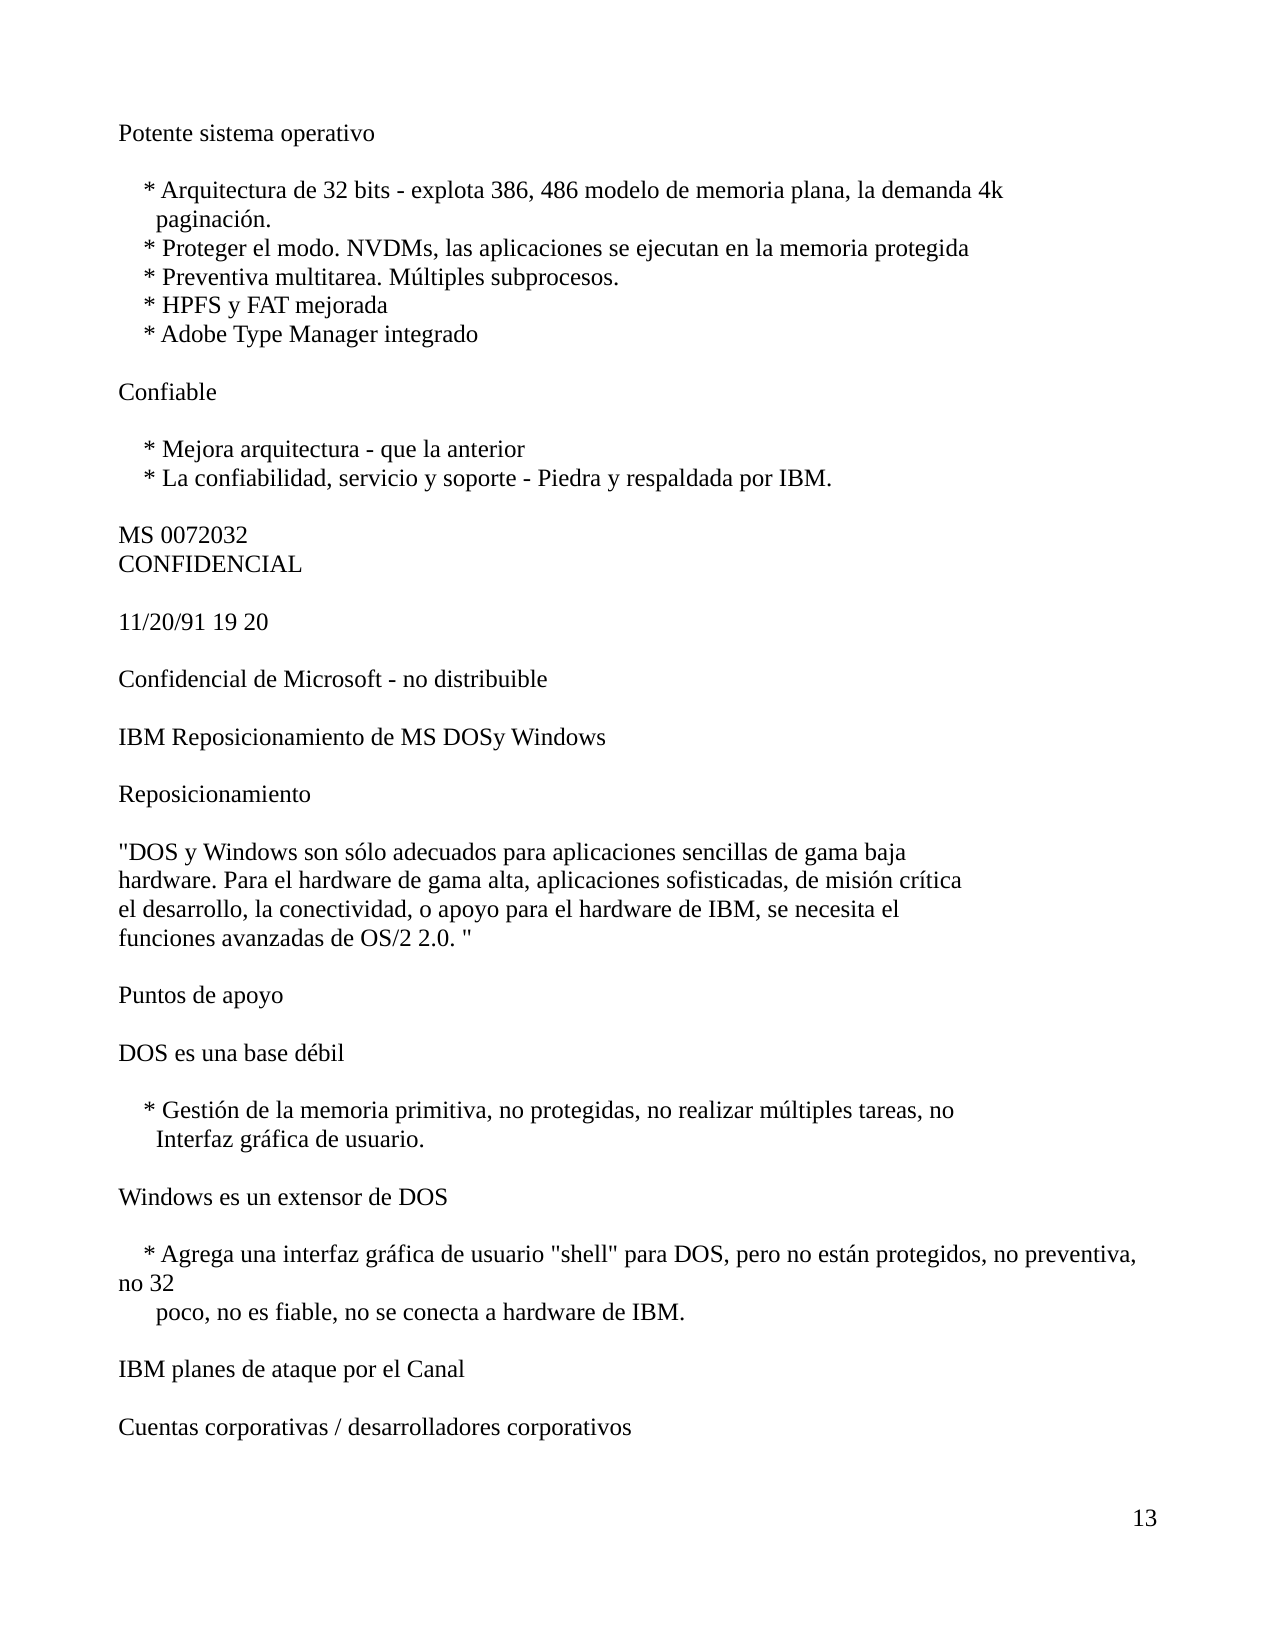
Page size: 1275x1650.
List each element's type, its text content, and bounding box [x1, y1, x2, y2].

text poco, no es fiable, no se conecta a hardware de IBM. [118, 1297, 1157, 1326]
text * Gestión de la memoria primitiva, no protegidas, no realizar múltiples tareas, no [118, 1096, 1157, 1124]
text paginación. [118, 204, 1157, 233]
text * Proteger el modo. NVDMs, las aplicaciones se ejecutan en la memoria protegida [118, 233, 1157, 262]
text Reposicionamiento [118, 779, 1157, 808]
text * Agrega una interfaz gráfica de usuario "shell" para DOS, pero no están protegidos, no preventiva, no 32 [118, 1239, 1157, 1297]
text DOS es una base débil [118, 1038, 1157, 1067]
text hardware. Para el hardware de gama alta, aplicaciones sofisticadas, de misión crítica [118, 866, 1157, 894]
text * Preventiva multitarea. Múltiples subprocesos. [118, 262, 1157, 291]
text * Arquitectura de 32 bits - explota 386, 486 modelo de memoria plana, la demanda 4k [118, 176, 1157, 204]
text Confiable [118, 377, 1157, 406]
text Confidencial de Microsoft - no distribuible [118, 664, 1157, 693]
text "DOS y Windows son sólo adecuados para aplicaciones sencillas de gama baja [118, 837, 1157, 866]
text 11/20/91 19 20 [118, 607, 1157, 636]
text Windows es un extensor de DOS [118, 1182, 1157, 1211]
text Cuentas corporativas / desarrolladores corporativos [118, 1412, 1157, 1441]
text * HPFS y FAT mejorada [118, 291, 1157, 319]
text funciones avanzadas de OS/2 2.0. " [118, 923, 1157, 952]
text Puntos de apoyo [118, 981, 1157, 1009]
text el desarrollo, la conectividad, o apoyo para el hardware de IBM, se necesita el [118, 894, 1157, 923]
text MS 0072032 [118, 521, 1157, 549]
text Interfaz gráfica de usuario. [118, 1124, 1157, 1153]
text * Mejora arquitectura - que la anterior [118, 434, 1157, 463]
text IBM planes de ataque por el Canal [118, 1354, 1157, 1383]
text * Adobe Type Manager integrado [118, 319, 1157, 348]
text Potente sistema operativo [118, 118, 1157, 147]
text IBM Reposicionamiento de MS DOSy Windows [118, 722, 1157, 751]
text CONFIDENCIAL [118, 549, 1157, 578]
text * La confiabilidad, servicio y soporte - Piedra y respaldada por IBM. [118, 463, 1157, 492]
